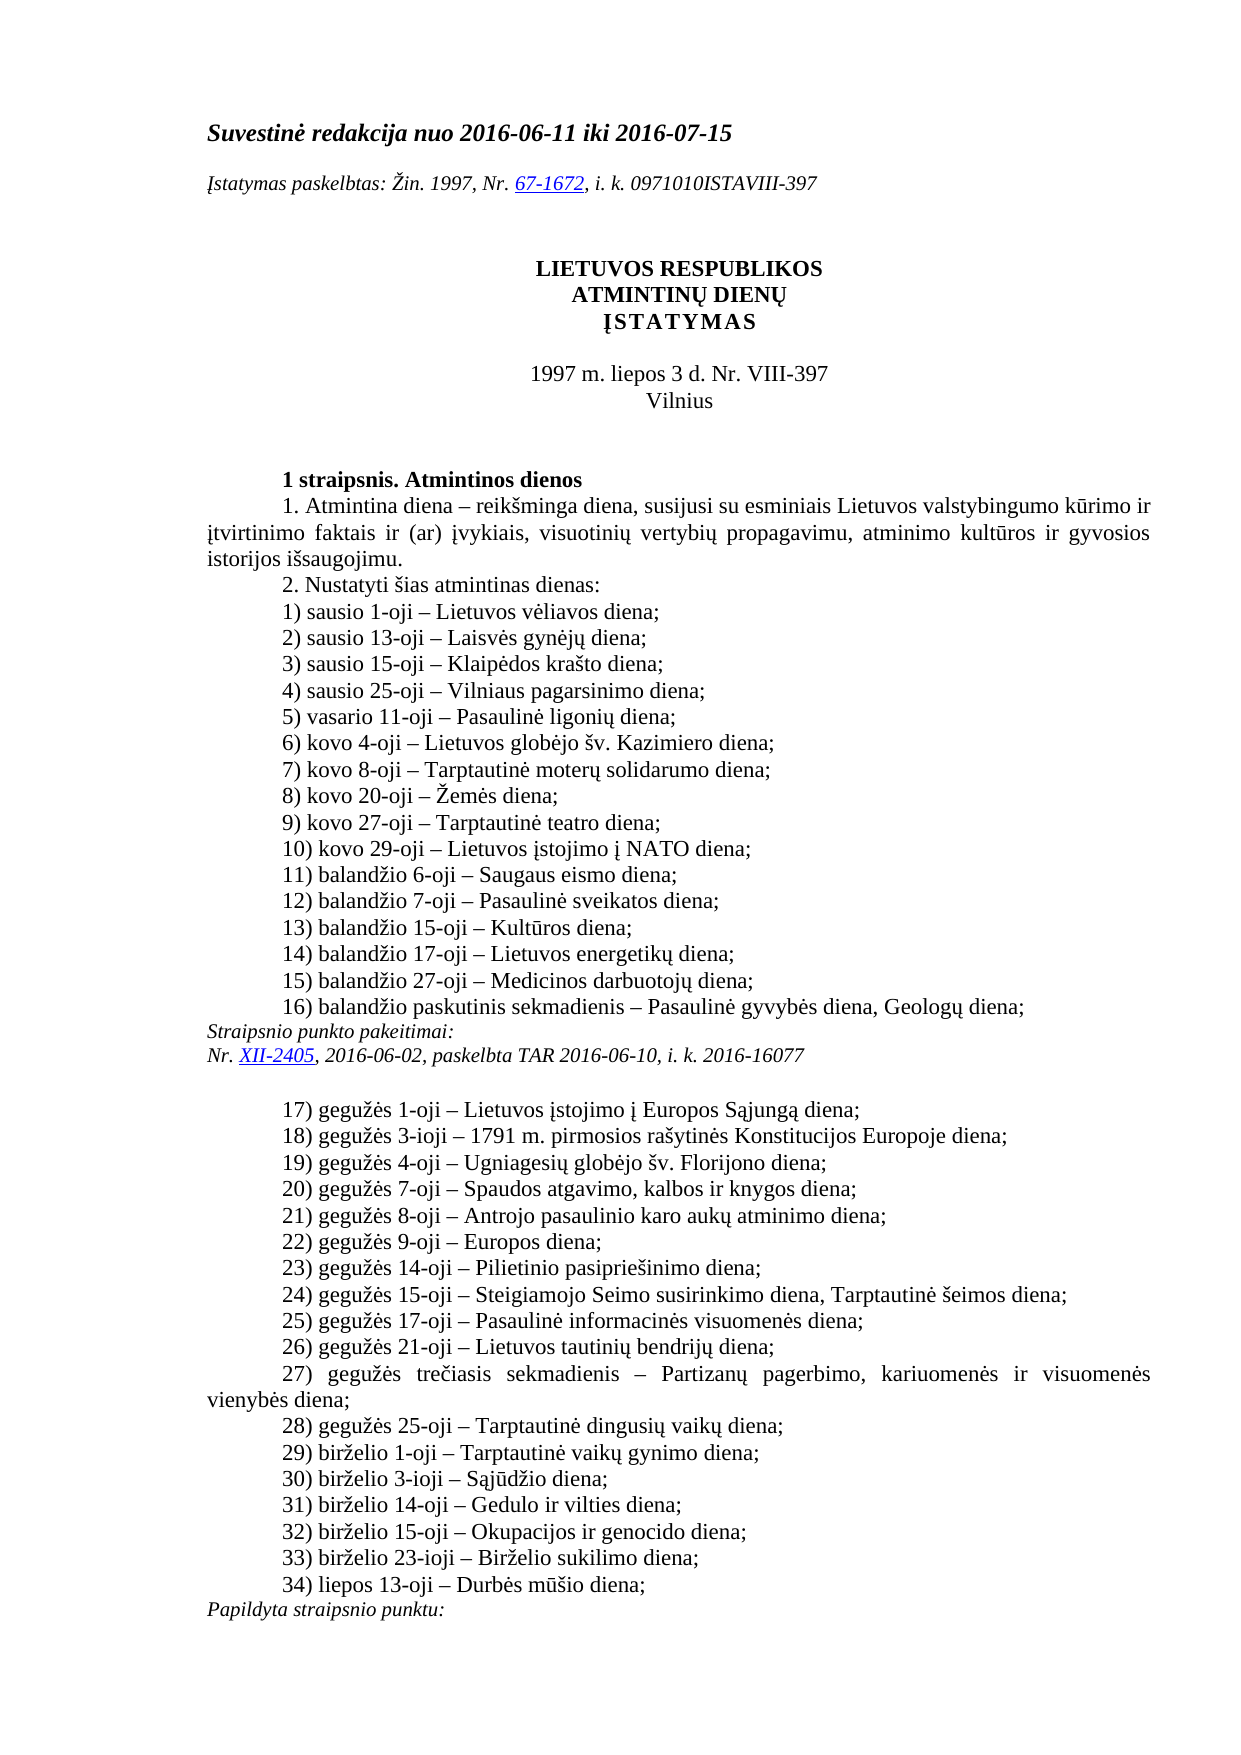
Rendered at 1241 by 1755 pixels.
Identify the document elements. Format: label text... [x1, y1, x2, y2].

text LIETUVOS RESPUBLIKOS [207, 255, 1152, 281]
text 23) gegužės 14-oji – Pilietinio pasipriešinimo diena; [207, 1254, 1152, 1281]
text 26) gegužės 21-oji – Lietuvos tautinių bendrijų diena; [207, 1333, 1152, 1360]
text 30) birželio 3-ioji – Sąjūdžio diena; [207, 1465, 1152, 1492]
text 11) balandžio 6-oji – Saugaus eismo diena; [207, 861, 1152, 888]
text 3) sausio 15-oji – Klaipėdos krašto diena; [207, 650, 1152, 677]
text ATMINTINŲ DIENŲ [207, 281, 1152, 308]
text 6) kovo 4-oji – Lietuvos globėjo šv. Kazimiero diena; [207, 729, 1152, 756]
text 10) kovo 29-oji – Lietuvos įstojimo į NATO diena; [207, 835, 1152, 861]
text 24) gegužės 15-oji – Steigiamojo Seimo susirinkimo diena, Tarptautinė šeimos diena; [207, 1281, 1152, 1307]
text 5) vasario 11-oji – Pasaulinė ligonių diena; [207, 703, 1152, 729]
text 4) sausio 25-oji – Vilniaus pagarsinimo diena; [207, 677, 1152, 703]
text 27) gegužės trečiasis sekmadienis – Partizanų pagerbimo, kariuomenės ir visuomenės vienybės diena; [207, 1360, 1152, 1412]
text 25) gegužės 17-oji – Pasaulinė informacinės visuomenės diena; [207, 1307, 1152, 1333]
text 21) gegužės 8-oji – Antrojo pasaulinio karo aukų atminimo diena; [207, 1202, 1152, 1228]
text 2. Nustatyti šias atmintinas dienas: [207, 571, 1152, 598]
text 2) sausio 13-oji – Laisvės gynėjų diena; [207, 624, 1152, 650]
text 13) balandžio 15-oji – Kultūros diena; [207, 914, 1152, 940]
text 32) birželio 15-oji – Okupacijos ir genocido diena; [207, 1518, 1152, 1544]
text 14) balandžio 17-oji – Lietuvos energetikų diena; [207, 940, 1152, 967]
text 16) balandžio paskutinis sekmadienis – Pasaulinė gyvybės diena, Geologų diena; [207, 993, 1152, 1019]
text Straipsnio punkto pakeitimai: [207, 1019, 1152, 1043]
text ĮSTATYMAS [207, 308, 1152, 334]
text 9) kovo 27-oji – Tarptautinė teatro diena; [207, 808, 1152, 835]
text 22) gegužės 9-oji – Europos diena; [207, 1228, 1152, 1254]
text 1 straipsnis. Atmintinos dienos [207, 466, 1152, 492]
text Papildyta straipsnio punktu: [207, 1597, 1152, 1621]
text 7) kovo 8-oji – Tarptautinė moterų solidarumo diena; [207, 756, 1152, 782]
text 1) sausio 1-oji – Lietuvos vėliavos diena; [207, 598, 1152, 624]
text 28) gegužės 25-oji – Tarptautinė dingusių vaikų diena; [207, 1412, 1152, 1439]
text 20) gegužės 7-oji – Spaudos atgavimo, kalbos ir knygos diena; [207, 1175, 1152, 1202]
text 29) birželio 1-oji – Tarptautinė vaikų gynimo diena; [207, 1439, 1152, 1465]
text 31) birželio 14-oji – Gedulo ir vilties diena; [207, 1492, 1152, 1518]
text Įstatymas paskelbtas: Žin. 1997, Nr. 67-1672, i. k. 0971010ISTAVIII-397 [207, 171, 1152, 195]
text 33) birželio 23-ioji – Birželio sukilimo diena; [207, 1544, 1152, 1571]
text 1. Atmintina diena – reikšminga diena, susijusi su esminiais Lietuvos valstybingumo kūrimo ir įtvirtinimo faktais ir (ar) įvykiais, visuotinių vertybių propagavimu, atminimo kultūros ir gyvosios istorijos išsaugojimu. [207, 492, 1152, 571]
text 15) balandžio 27-oji – Medicinos darbuotojų diena; [207, 967, 1152, 993]
text 1997 m. liepos 3 d. Nr. VIII-397 Vilnius [207, 361, 1152, 413]
text Nr. XII-2405, 2016-06-02, paskelbta TAR 2016-06-10, i. k. 2016-16077 [207, 1043, 1152, 1067]
text 17) gegužės 1-oji – Lietuvos įstojimo į Europos Sąjungą diena; [207, 1096, 1152, 1123]
text 12) balandžio 7-oji – Pasaulinė sveikatos diena; [207, 888, 1152, 914]
text 19) gegužės 4-oji – Ugniagesių globėjo šv. Florijono diena; [207, 1149, 1152, 1175]
text 34) liepos 13-oji – Durbės mūšio diena; [207, 1571, 1152, 1597]
text 8) kovo 20-oji – Žemės diena; [207, 782, 1152, 808]
text Suvestinė redakcija nuo 2016-06-11 iki 2016-07-15 [207, 118, 1152, 147]
text 18) gegužės 3-ioji – 1791 m. pirmosios rašytinės Konstitucijos Europoje diena; [207, 1123, 1152, 1149]
